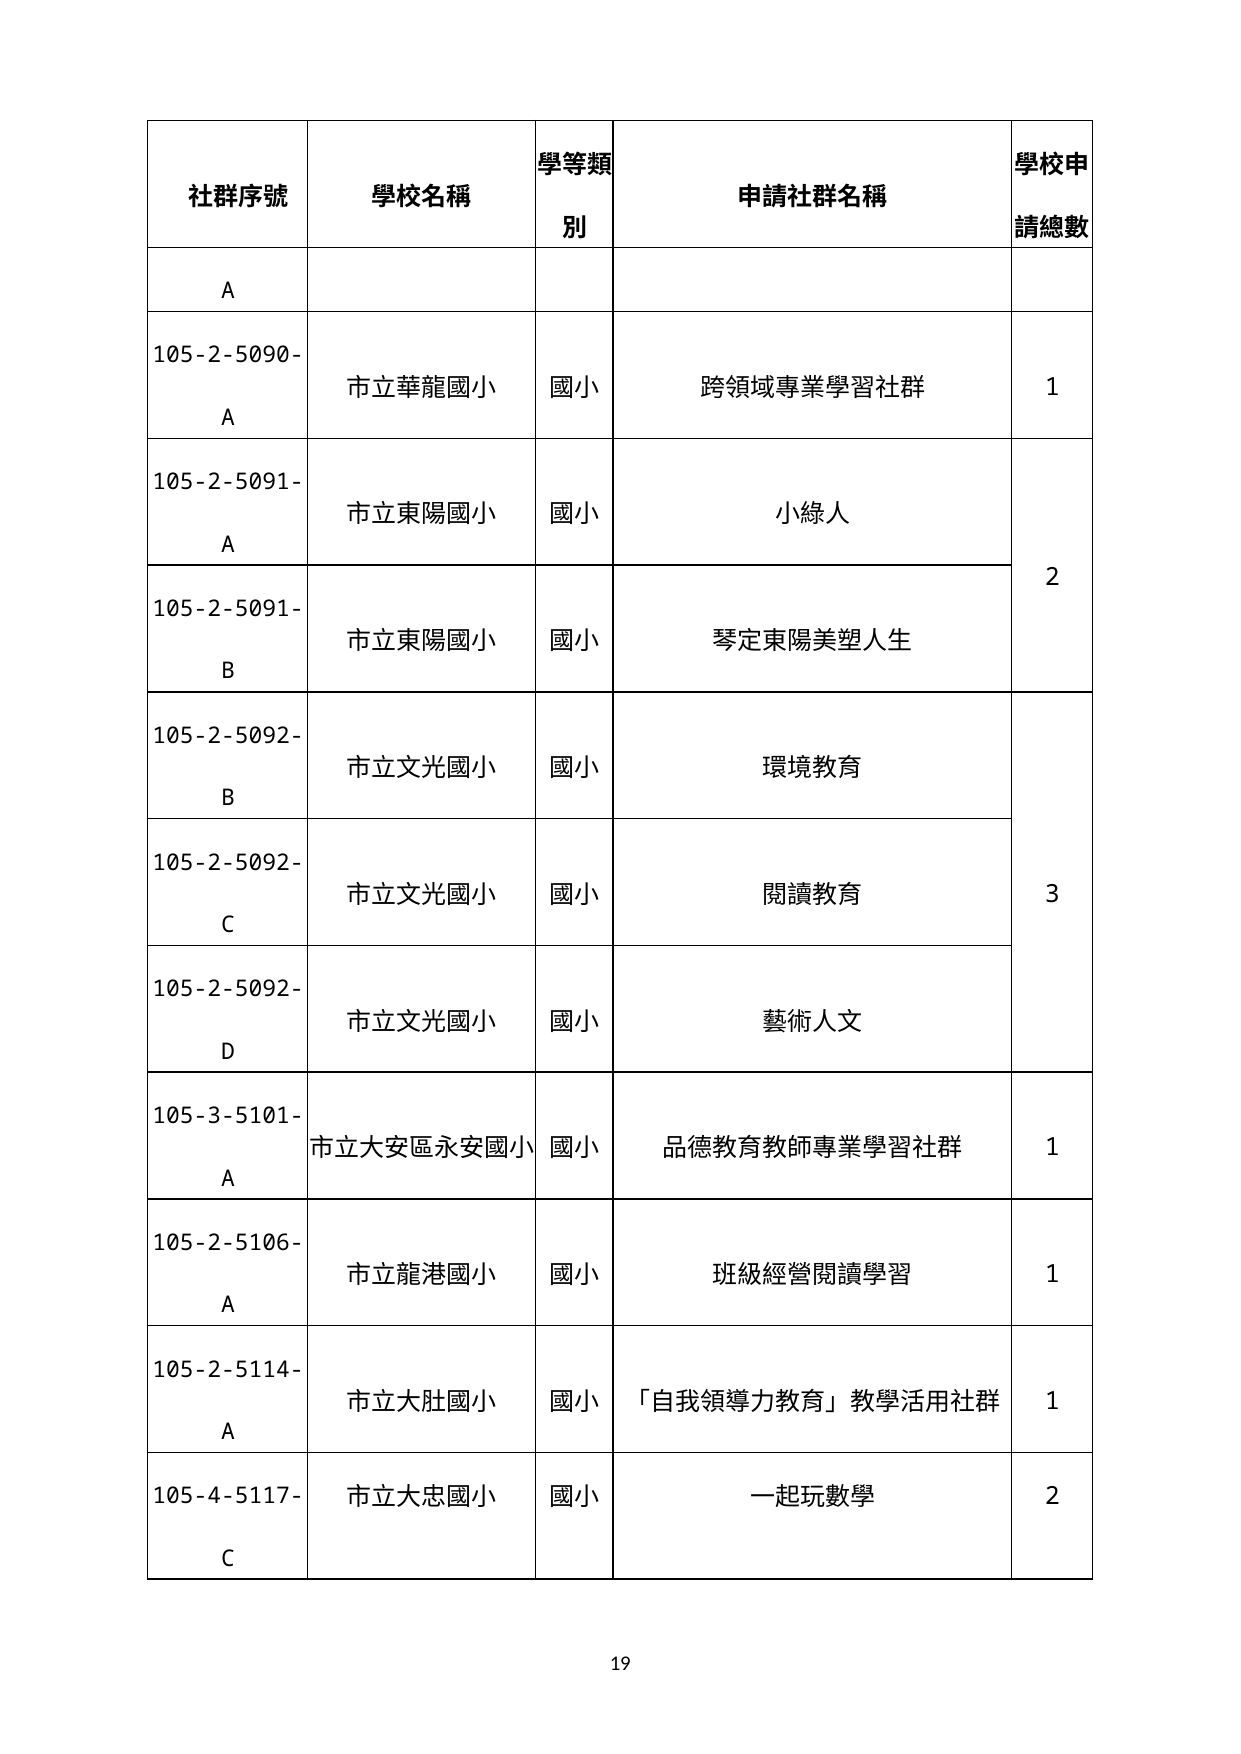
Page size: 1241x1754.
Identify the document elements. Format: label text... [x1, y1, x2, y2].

table_cell A [148, 248, 307, 311]
table_cell 2 [1012, 439, 1092, 691]
table_cell 跨領域專業學習社群 [614, 312, 1011, 437]
table_cell 琴定東陽美塑人生 [614, 566, 1011, 691]
table_cell 一起玩數學 [614, 1453, 1011, 1578]
table_cell 1 [1012, 1073, 1092, 1198]
table_cell [308, 248, 535, 311]
table_cell 105-2-5092-D [148, 946, 307, 1071]
table_header 申請社群名稱 [614, 121, 1011, 246]
table_cell [614, 248, 1011, 311]
table_cell 市立東陽國小 [308, 566, 535, 691]
table_cell 國小 [536, 693, 612, 818]
table_cell 國小 [536, 946, 612, 1071]
table_cell 1 [1012, 1200, 1092, 1325]
table_cell 105-3-5101-A [148, 1073, 307, 1198]
table_cell 105-4-5117-C [148, 1453, 307, 1578]
table_cell 班級經營閱讀學習 [614, 1200, 1011, 1325]
table_cell 市立東陽國小 [308, 439, 535, 564]
table_cell 105-2-5114-A [148, 1326, 307, 1452]
table_cell 105-2-5106-A [148, 1200, 307, 1325]
table_cell 品德教育教師專業學習社群 [614, 1073, 1011, 1198]
table_cell 市立文光國小 [308, 946, 535, 1071]
table_cell 市立龍港國小 [308, 1200, 535, 1325]
table_cell 105-2-5092-B [148, 693, 307, 818]
table_header 學等類別 [536, 121, 612, 246]
table_cell 藝術人文 [614, 946, 1011, 1071]
table_cell 105-2-5091-A [148, 439, 307, 564]
table_header 學校名稱 [308, 121, 535, 246]
table_cell 2 [1012, 1453, 1092, 1578]
table_cell 國小 [536, 1326, 612, 1452]
table_cell 國小 [536, 819, 612, 944]
table_cell 國小 [536, 439, 612, 564]
table_cell 環境教育 [614, 693, 1011, 818]
table_cell 閱讀教育 [614, 819, 1011, 944]
table_cell 105-2-5090-A [148, 312, 307, 437]
table_cell [1012, 248, 1092, 311]
table_cell 國小 [536, 1453, 612, 1578]
table_cell 小綠人 [614, 439, 1011, 564]
table_cell 市立大忠國小 [308, 1453, 535, 1578]
table_cell 市立文光國小 [308, 693, 535, 818]
table_cell 市立文光國小 [308, 819, 535, 944]
table_cell 國小 [536, 1200, 612, 1325]
table_cell 3 [1012, 693, 1092, 1071]
table_cell 市立大肚國小 [308, 1326, 535, 1452]
table_header 社群序號 [148, 121, 307, 246]
table_cell 1 [1012, 1326, 1092, 1452]
table_cell 國小 [536, 1073, 612, 1198]
table_cell 「自我領導力教育」教學活用社群 [614, 1326, 1011, 1452]
table_cell 105-2-5092-C [148, 819, 307, 944]
table_cell 國小 [536, 566, 612, 691]
table_cell 市立大安區永安國小 [308, 1073, 535, 1198]
table_cell 國小 [536, 312, 612, 437]
table_header 學校申請總數 [1012, 121, 1092, 246]
table_cell [536, 248, 612, 311]
table_cell 市立華龍國小 [308, 312, 535, 437]
table_cell 1 [1012, 312, 1092, 437]
table_cell 105-2-5091-B [148, 566, 307, 691]
